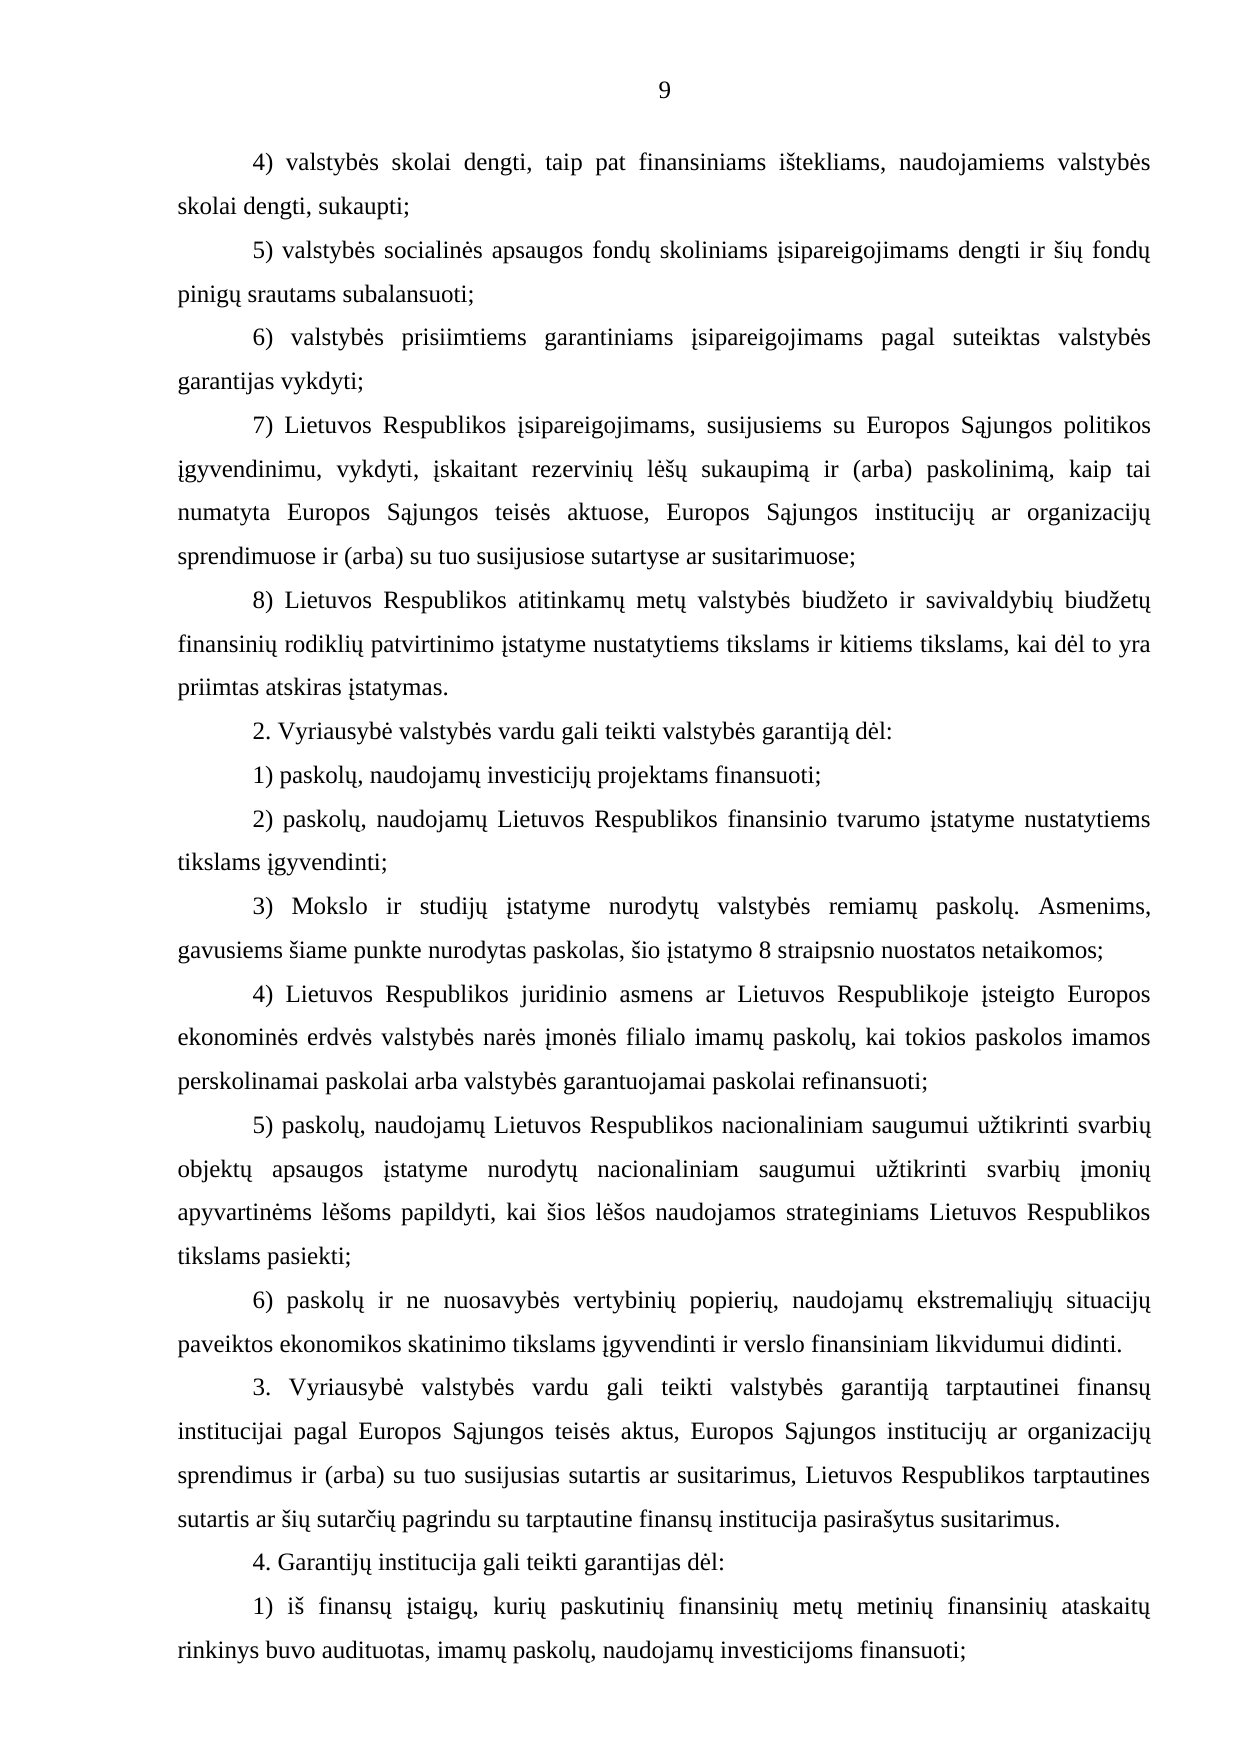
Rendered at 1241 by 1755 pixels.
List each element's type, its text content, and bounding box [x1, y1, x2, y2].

text 6) valstybės prisiimtiems garantiniams įsipareigojimams pagal suteiktas valstybės garantijas vykdyti; [177, 307, 1152, 395]
text 3) Mokslo ir studijų įstatyme nurodytų valstybės remiamų paskolų. Asmenims, gavusiems šiame punkte nurodytas paskolas, šio įstatymo 8 straipsnio nuostatos netaikomos; [177, 876, 1152, 964]
text 6) paskolų ir ne nuosavybės vertybinių popierių, naudojamų ekstremaliųjų situacijų paveiktos ekonomikos skatinimo tikslams įgyvendinti ir verslo finansiniam likvidumui didinti. [177, 1270, 1152, 1357]
text 5) valstybės socialinės apsaugos fondų skoliniams įsipareigojimams dengti ir šių fondų pinigų srautams subalansuoti; [177, 220, 1152, 307]
text 3. Vyriausybė valstybės vardu gali teikti valstybės garantiją tarptautinei finansų institucijai pagal Europos Sąjungos teisės aktus, Europos Sąjungos institucijų ar organizacijų sprendimus ir (arba) su tuo susijusias sutartis ar susitarimus, Lietuvos Respublikos tarptautines sutartis ar šių sutarčių pagrindu su tarptautine finansų institucija pasirašytus susitarimus. [177, 1357, 1152, 1532]
text 5) paskolų, naudojamų Lietuvos Respublikos nacionaliniam saugumui užtikrinti svarbių objektų apsaugos įstatyme nurodytų nacionaliniam saugumui užtikrinti svarbių įmonių apyvartinėms lėšoms papildyti, kai šios lėšos naudojamos strateginiams Lietuvos Respublikos tikslams pasiekti; [177, 1095, 1152, 1270]
text 2. Vyriausybė valstybės vardu gali teikti valstybės garantiją dėl: [177, 701, 1152, 745]
text 7) Lietuvos Respublikos įsipareigojimams, susijusiems su Europos Sąjungos politikos įgyvendinimu, vykdyti, įskaitant rezervinių lėšų sukaupimą ir (arba) paskolinimą, kaip tai numatyta Europos Sąjungos teisės aktuose, Europos Sąjungos institucijų ar organizacijų sprendimuose ir (arba) su tuo susijusiose sutartyse ar susitarimuose; [177, 395, 1152, 570]
text 4) Lietuvos Respublikos juridinio asmens ar Lietuvos Respublikoje įsteigto Europos ekonominės erdvės valstybės narės įmonės filialo imamų paskolų, kai tokios paskolos imamos perskolinamai paskolai arba valstybės garantuojamai paskolai refinansuoti; [177, 964, 1152, 1095]
text 4) valstybės skolai dengti, taip pat finansiniams ištekliams, naudojamiems valstybės skolai dengti, sukaupti; [177, 132, 1152, 220]
text 1) paskolų, naudojamų investicijų projektams finansuoti; [177, 745, 1152, 789]
text 2) paskolų, naudojamų Lietuvos Respublikos finansinio tvarumo įstatyme nustatytiems tikslams įgyvendinti; [177, 789, 1152, 876]
text 4. Garantijų institucija gali teikti garantijas dėl: [177, 1532, 1152, 1576]
text 8) Lietuvos Respublikos atitinkamų metų valstybės biudžeto ir savivaldybių biudžetų finansinių rodiklių patvirtinimo įstatyme nustatytiems tikslams ir kitiems tikslams, kai dėl to yra priimtas atskiras įstatymas. [177, 570, 1152, 701]
text 1) iš finansų įstaigų, kurių paskutinių finansinių metų metinių finansinių ataskaitų rinkinys buvo audituotas, imamų paskolų, naudojamų investicijoms finansuoti; [177, 1576, 1152, 1664]
